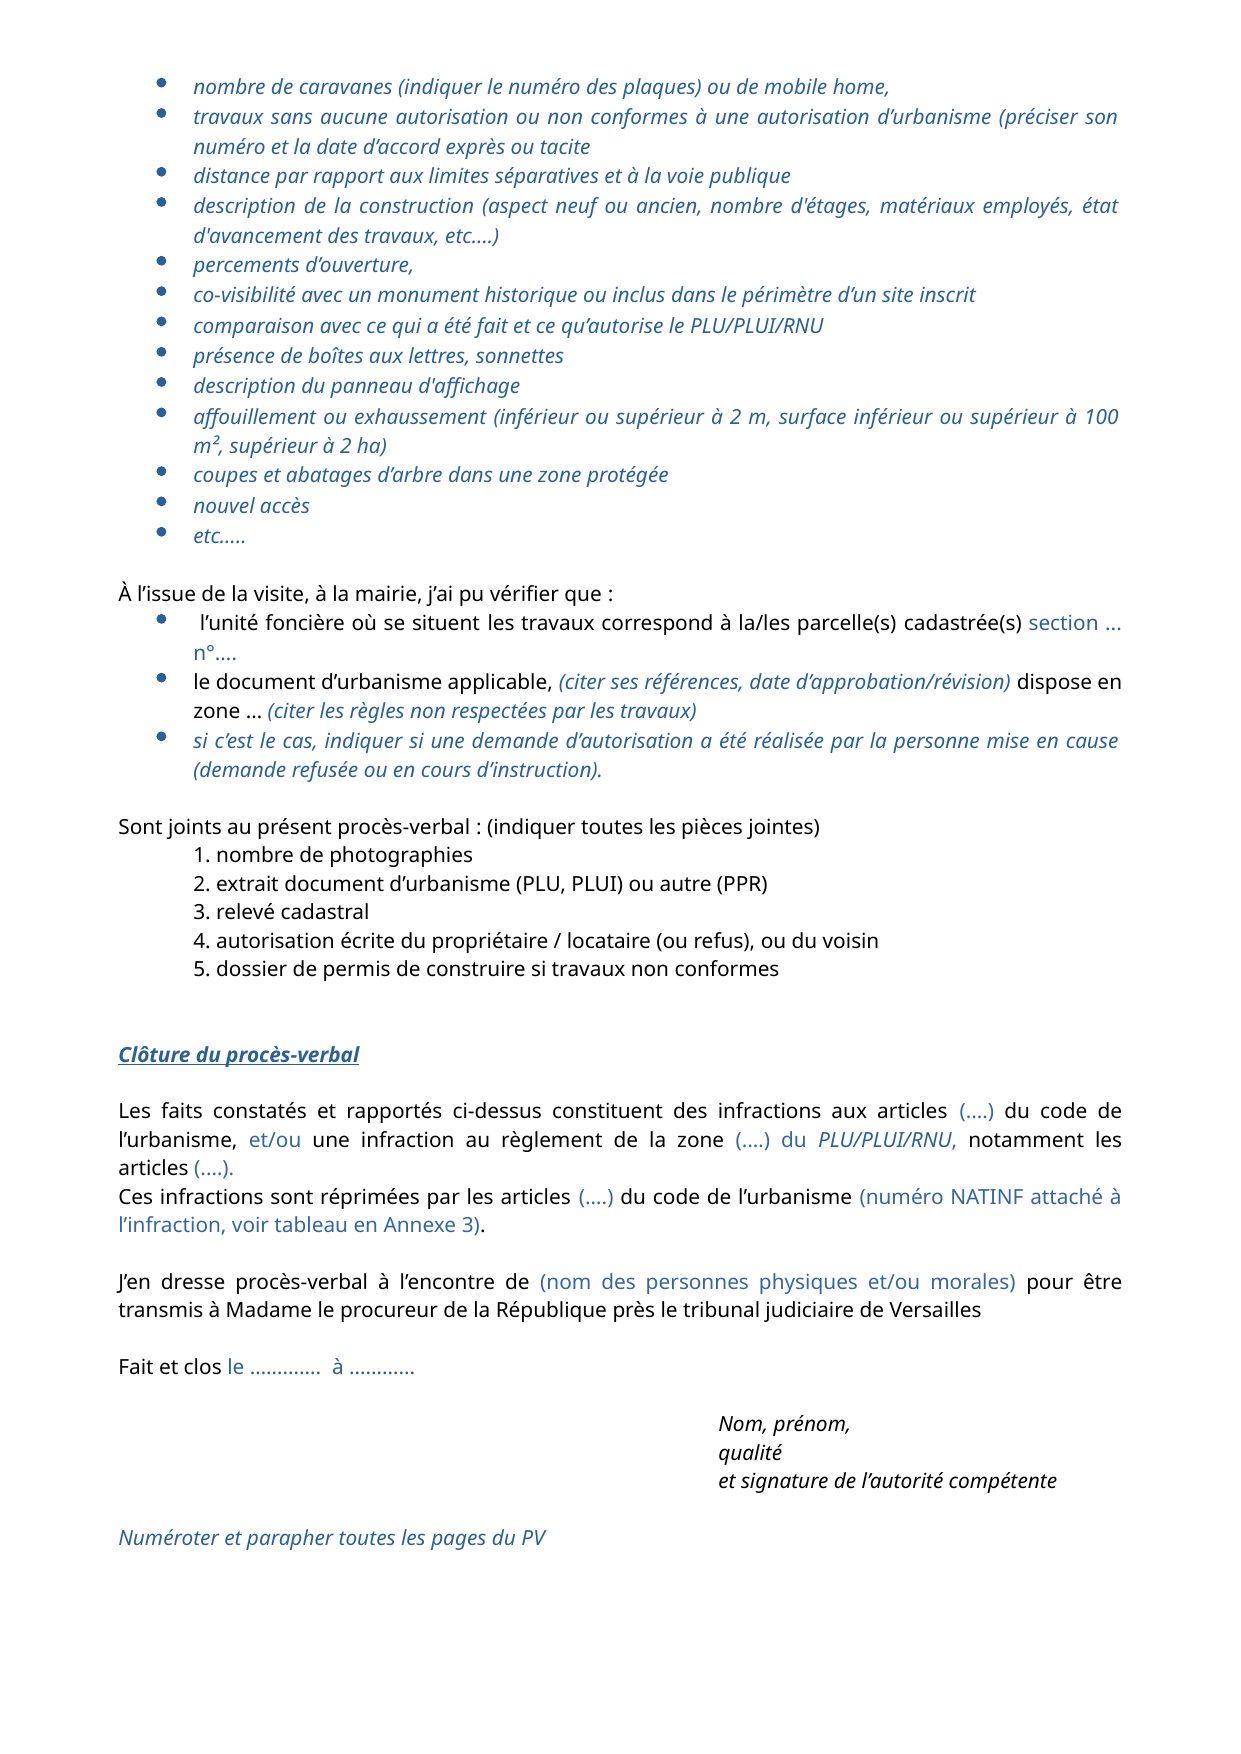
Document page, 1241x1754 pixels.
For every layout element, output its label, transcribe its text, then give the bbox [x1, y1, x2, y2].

list co-visibilité avec un monument historique ou inclus dans le périmètre d’un site inscrit [156, 280, 1122, 310]
list affouillement ou exhaussement (inférieur ou supérieur à 2 m, surface inférieur ou supérieur à 100 m², supérieur à 2 ha) [156, 401, 1122, 460]
text 1. nombre de photographies [193, 841, 1122, 869]
text Clôture du procès-verbal [118, 1040, 1122, 1068]
list description de la construction (aspect neuf ou ancien, nombre d'étages, matériaux employés, état d'avancement des travaux, etc….) [156, 191, 1122, 249]
text 4. autorisation écrite du propriétaire / locataire (ou refus), ou du voisin [193, 926, 1122, 954]
list travaux sans aucune autorisation ou non conformes à une autorisation d’urbanisme (préciser son numéro et la date d’accord exprès ou tacite [156, 102, 1122, 160]
list présence de boîtes aux lettres, sonnettes [156, 340, 1122, 371]
text À l’issue de la visite, à la mairie, j’ai pu vérifier que : [118, 579, 1122, 607]
text Nom, prénom, [718, 1409, 1122, 1438]
list nombre de caravanes (indiquer le numéro des plaques) ou de mobile home, [156, 71, 1122, 102]
text et signature de l’autorité compétente [718, 1466, 1122, 1495]
text 3. relevé cadastral [193, 897, 1122, 926]
list coupes et abatages d’arbre dans une zone protégée [156, 460, 1122, 490]
text 5. dossier de permis de construire si travaux non conformes [193, 954, 1122, 983]
text 2. extrait document d’urbanisme (PLU, PLUI) ou autre (PPR) [193, 869, 1122, 897]
list comparaison avec ce qui a été fait et ce qu’autorise le PLU/PLUI/RNU [156, 310, 1122, 340]
list description du panneau d'affichage [156, 371, 1122, 401]
list distance par rapport aux limites séparatives et à la voie publique [156, 160, 1122, 191]
text Numéroter et parapher toutes les pages du PV [118, 1523, 1122, 1552]
list l’unité foncière où se situent les travaux correspond à la/les parcelle(s) cadastrée(s) section ... n°…. [156, 607, 1122, 666]
list nouvel accès [156, 490, 1122, 520]
text qualité [718, 1438, 1122, 1466]
text Fait et clos le …………. à ………... [118, 1352, 1122, 1381]
list percements d’ouverture, [156, 249, 1122, 280]
list le document d’urbanisme applicable, (citer ses références, date d’approbation/révision) dispose en zone … (citer les règles non respectées par les travaux) [156, 666, 1122, 725]
text J’en dresse procès-verbal à l’encontre de (nom des personnes physiques et/ou morales) pour être transmis à Madame le procureur de la République près le tribunal judiciaire de Versailles [118, 1267, 1122, 1324]
text Ces infractions sont réprimées par les articles (….) du code de l’urbanisme (numéro NATINF attaché à l’infraction, voir tableau en Annexe 3). [118, 1182, 1122, 1239]
text Sont joints au présent procès-verbal : (indiquer toutes les pièces jointes) [118, 812, 1122, 841]
list si c’est le cas, indiquer si une demande d’autorisation a été réalisée par la personne mise en cause (demande refusée ou en cours d’instruction). [156, 725, 1122, 784]
list etc….. [156, 520, 1122, 551]
text Les faits constatés et rapportés ci-dessus constituent des infractions aux articles (.…) du code de l’urbanisme, et/ou une infraction au règlement de la zone (.…) du PLU/PLUI/RNU, notamment les articles (.…). [118, 1097, 1122, 1182]
